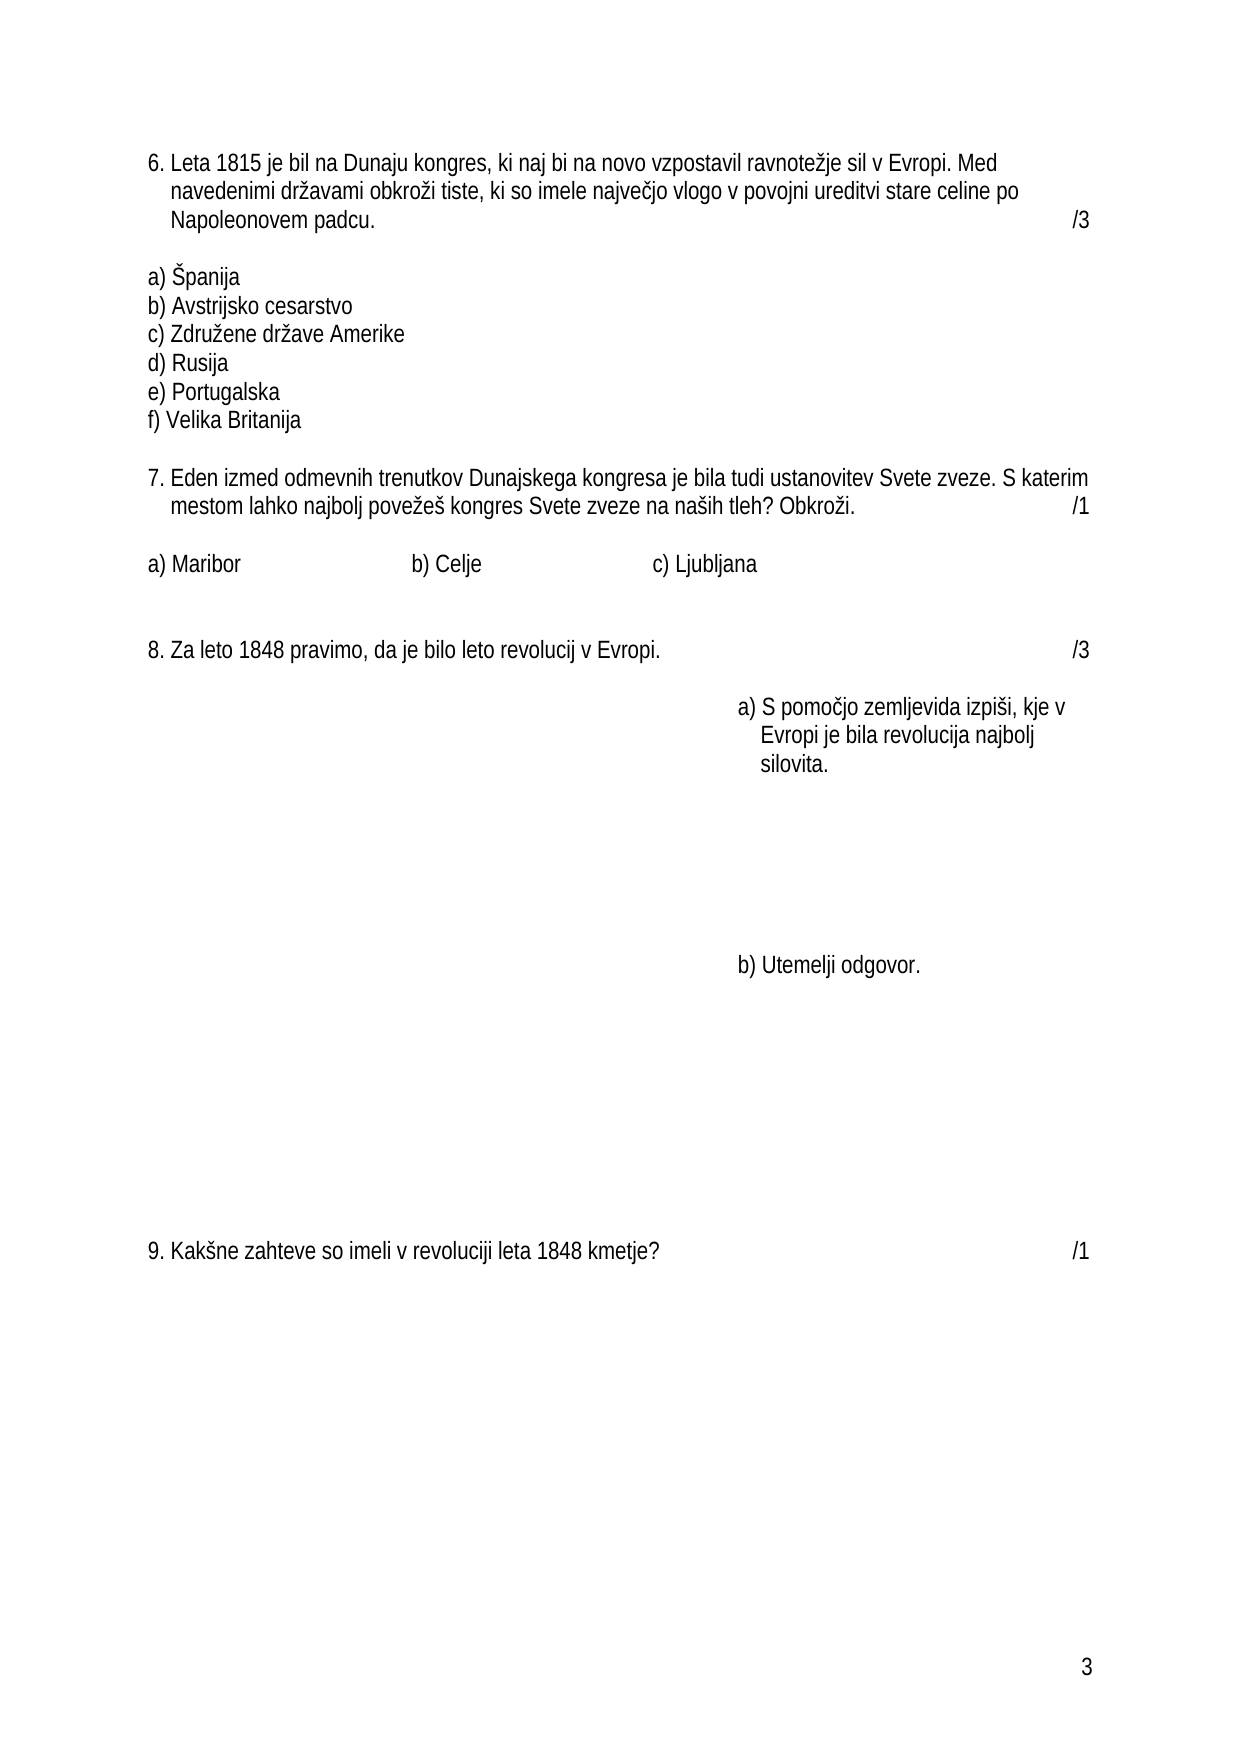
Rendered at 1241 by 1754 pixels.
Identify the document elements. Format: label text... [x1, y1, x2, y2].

text c) Združene države Amerike [148, 319, 1093, 348]
text 7. Eden izmed odmevnih trenutkov Dunajskega kongresa je bila tudi ustanovitev Svete zveze. S katerim [148, 463, 1093, 491]
text f) Velika Britanija [148, 405, 1093, 434]
text a) Maribor b) Celje c) Ljubljana [148, 549, 1093, 577]
text b) Avstrijsko cesarstvo [148, 291, 1093, 319]
text a) Španija [148, 262, 1093, 291]
text 8. Za leto 1848 pravimo, da je bilo leto revolucij v Evropi. /3 [148, 634, 1093, 663]
text 6. Leta 1815 je bil na Dunaju kongres, ki naj bi na novo vzpostavil ravnotežje sil v Evropi. Med [148, 148, 1093, 176]
text b) Utemelji odgovor. [148, 950, 1093, 978]
text 9. Kakšne zahteve so imeli v revoluciji leta 1848 kmetje? /1 [148, 1236, 1093, 1265]
text a) S pomočjo zemljevida izpiši, kje v Evropi je bila revolucija najbolj silovita. [148, 692, 1093, 778]
text mestom lahko najbolj povežeš kongres Svete zveze na naših tleh? Obkroži. /1 [148, 491, 1093, 520]
text e) Portugalska [148, 377, 1093, 405]
text d) Rusija [148, 348, 1093, 377]
text navedenimi državami obkroži tiste, ki so imele največjo vlogo v povojni ureditvi stare celine po [148, 176, 1093, 205]
text Napoleonovem padcu. /3 [148, 205, 1093, 233]
